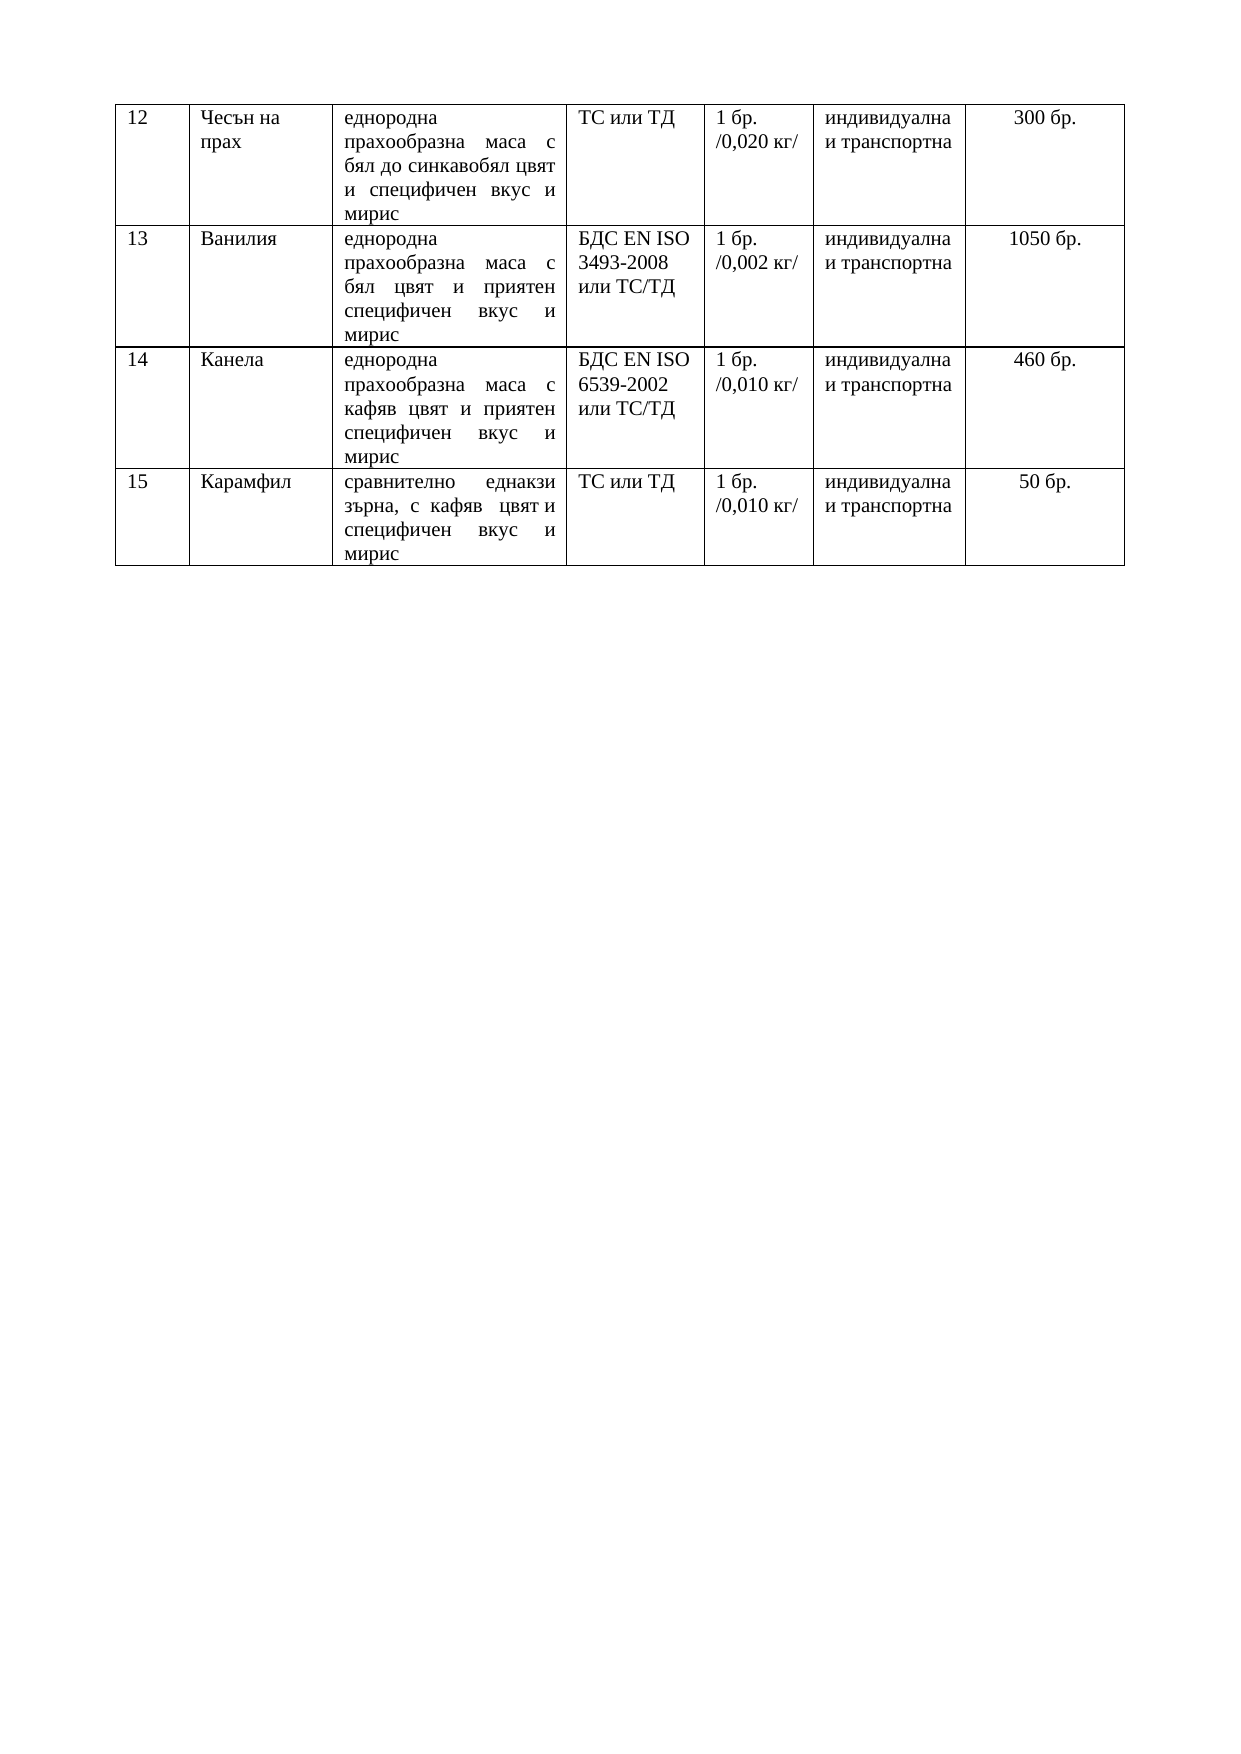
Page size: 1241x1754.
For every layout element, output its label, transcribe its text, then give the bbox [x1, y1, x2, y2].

table_cell БДС EN ISO 3493-2008 или ТС/ТД [567, 226, 704, 346]
table_cell 13 [116, 226, 189, 346]
table_cell Ванилия [190, 226, 332, 346]
table_cell 1050 бр. [966, 226, 1124, 346]
table_cell индивидуална и транспортна [814, 469, 965, 565]
table_cell Чесън на прах [190, 105, 332, 225]
table_cell еднородна прахообразна маса с бял до синкавобял цвят и специфичен вкус и мирис [333, 105, 566, 225]
table_cell 12 [116, 105, 189, 225]
table_cell 1 бр. /0,002 кг/ [705, 226, 813, 346]
table_cell 300 бр. [966, 105, 1124, 225]
table_cell 1 бр. /0,010 кг/ [705, 469, 813, 565]
table_cell 460 бр. [966, 348, 1124, 468]
table_cell индивидуална и транспортна [814, 105, 965, 225]
table_cell еднородна прахообразна маса с бял цвят и приятен специфичен вкус и мирис [333, 226, 566, 346]
table_cell БДС EN ISO 6539-2002 или ТС/ТД [567, 348, 704, 468]
table_cell ТС или ТД [567, 105, 704, 225]
table_cell 1 бр. /0,010 кг/ [705, 348, 813, 468]
table_cell ТС или ТД [567, 469, 704, 565]
table_cell 14 [116, 348, 189, 468]
table_cell индивидуална и транспортна [814, 226, 965, 346]
table_cell 50 бр. [966, 469, 1124, 565]
table_cell индивидуална и транспортна [814, 348, 965, 468]
table_cell еднородна прахообразна маса с кафяв цвят и приятен специфичен вкус и мирис [333, 348, 566, 468]
table_cell Канела [190, 348, 332, 468]
table_cell Карамфил [190, 469, 332, 565]
table_cell 1 бр. /0,020 кг/ [705, 105, 813, 225]
table_cell сравнително еднакзи зърна, с кафяв цвят и специфичен вкус и мирис [333, 469, 566, 565]
table_cell 15 [116, 469, 189, 565]
